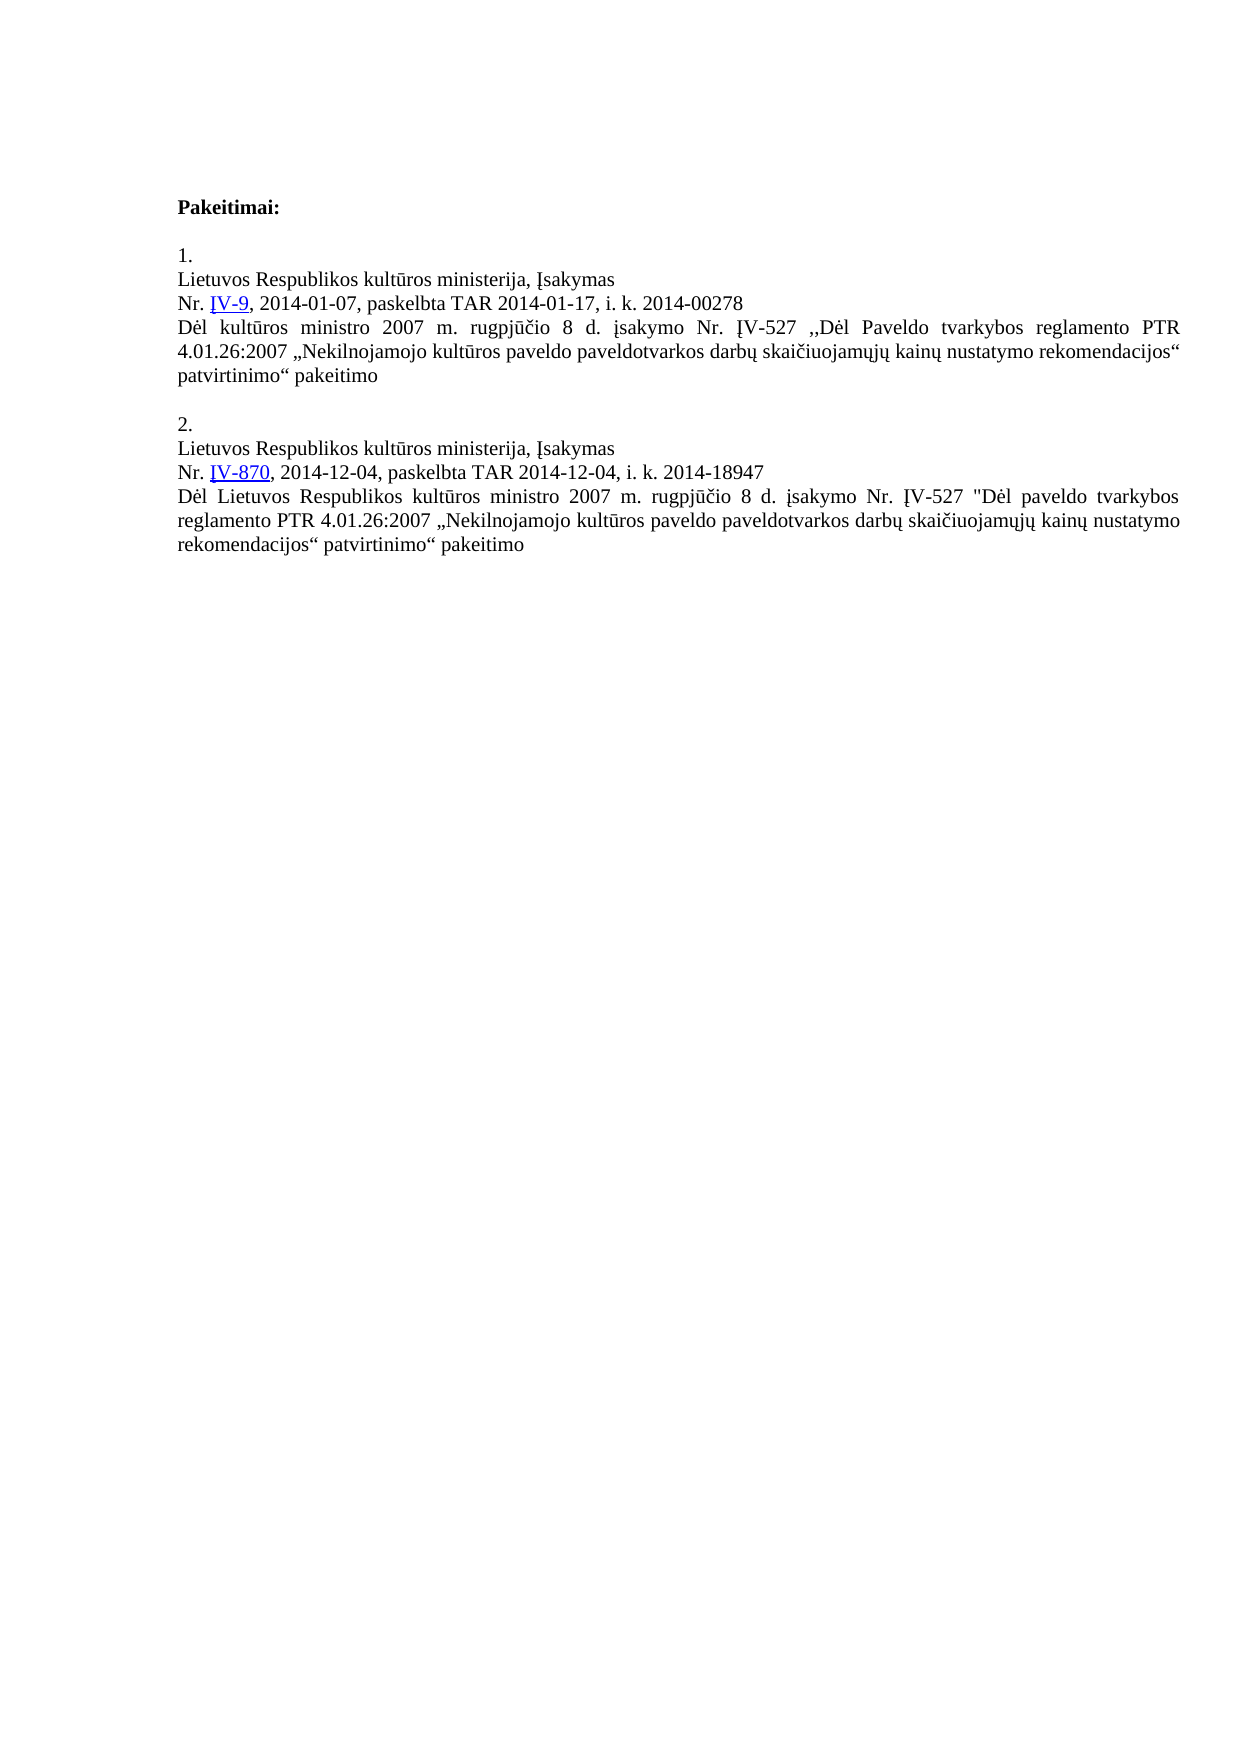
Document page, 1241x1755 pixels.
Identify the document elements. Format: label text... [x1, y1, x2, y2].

text Lietuvos Respublikos kultūros ministerija, Įsakymas [177, 267, 1181, 291]
text Pakeitimai: [177, 195, 1181, 219]
text Dėl kultūros ministro 2007 m. rugpjūčio 8 d. įsakymo Nr. ĮV-527 ,,Dėl Paveldo tvarkybos reglamento PTR 4.01.26:2007 „Nekilnojamojo kultūros paveldo paveldotvarkos darbų skaičiuojamųjų kainų nustatymo rekomendacijos“ patvirtinimo“ pakeitimo [177, 315, 1181, 387]
text 2. [177, 412, 1181, 436]
text Lietuvos Respublikos kultūros ministerija, Įsakymas [177, 436, 1181, 460]
text Dėl Lietuvos Respublikos kultūros ministro 2007 m. rugpjūčio 8 d. įsakymo Nr. ĮV-527 "Dėl paveldo tvarkybos reglamento PTR 4.01.26:2007 „Nekilnojamojo kultūros paveldo paveldotvarkos darbų skaičiuojamųjų kainų nustatymo rekomendacijos“ patvirtinimo“ pakeitimo [177, 484, 1181, 556]
text 1. [177, 243, 1181, 267]
text Nr. ĮV-870, 2014-12-04, paskelbta TAR 2014-12-04, i. k. 2014-18947 [177, 460, 1181, 484]
text Nr. ĮV-9, 2014-01-07, paskelbta TAR 2014-01-17, i. k. 2014-00278 [177, 291, 1181, 315]
